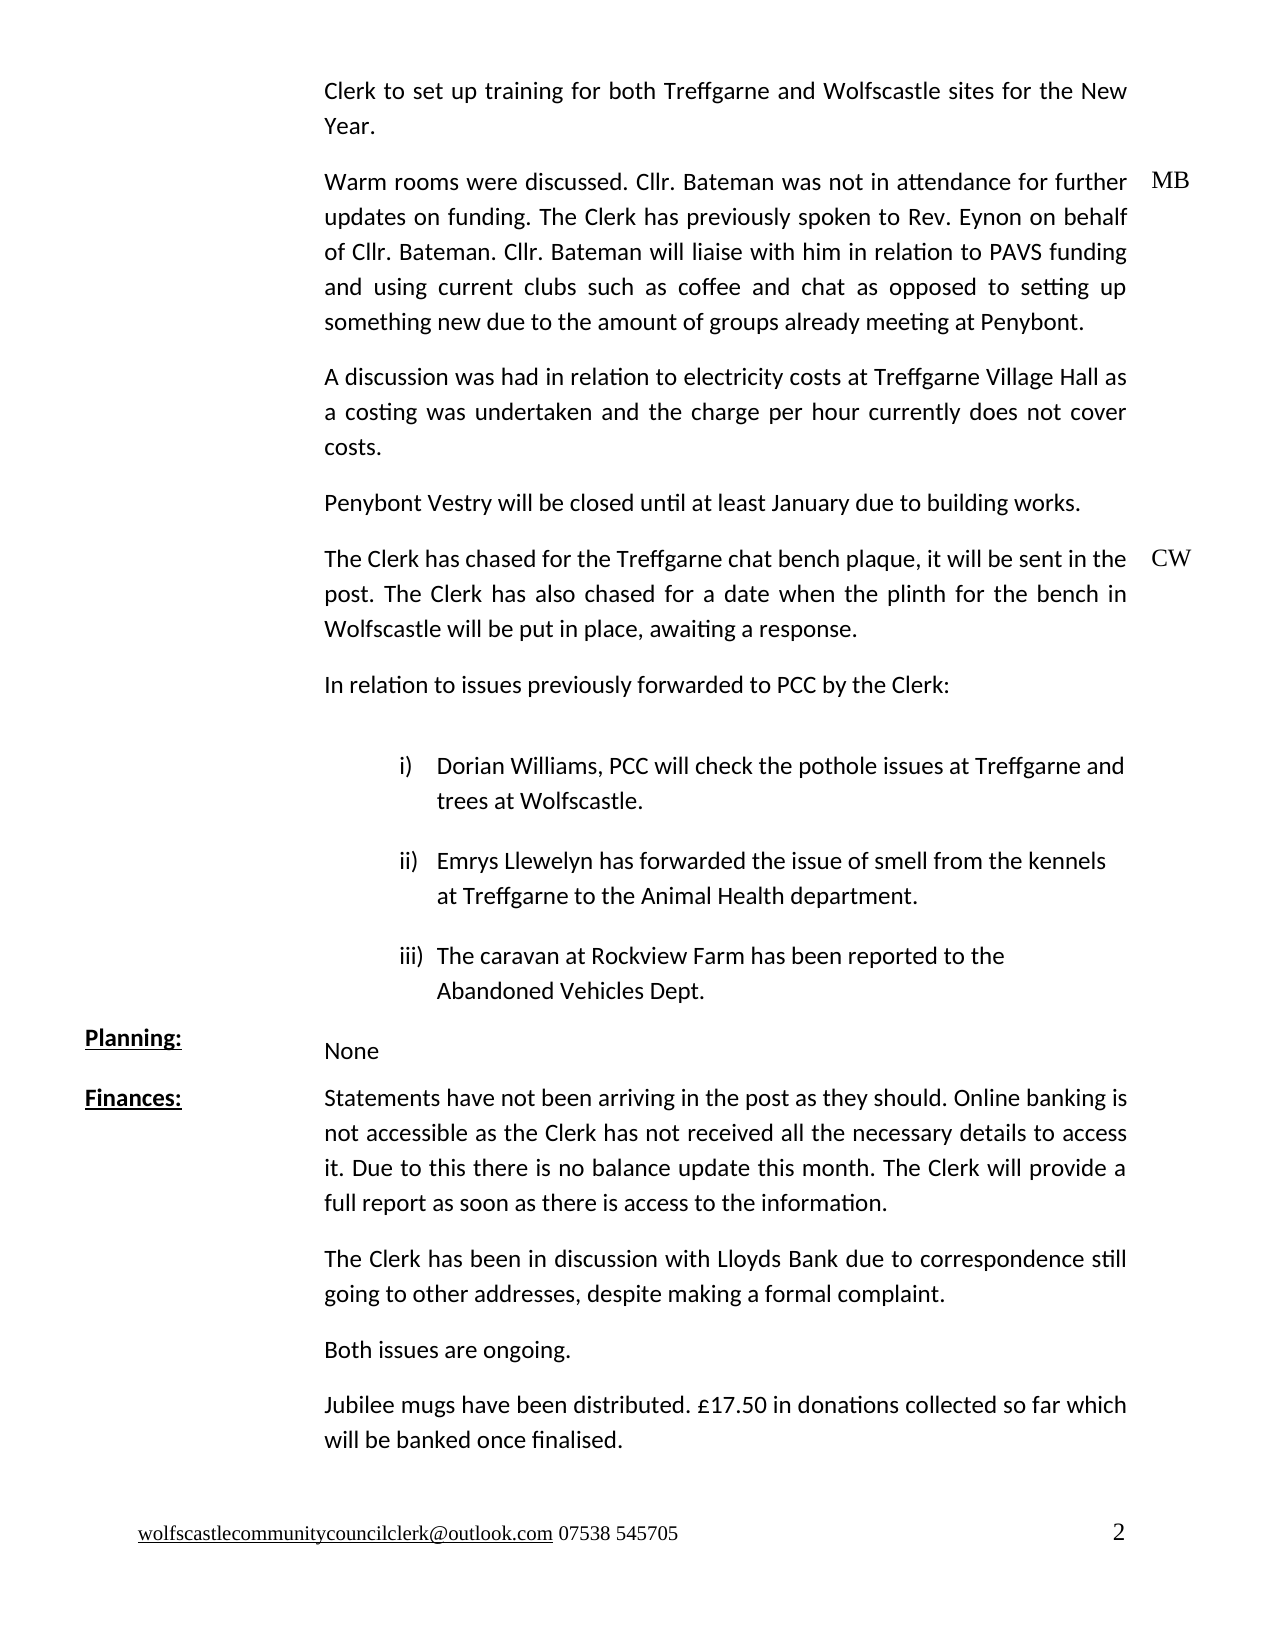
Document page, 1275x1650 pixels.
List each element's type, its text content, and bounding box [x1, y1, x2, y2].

table_cell [1140, 1023, 1211, 1082]
table_cell Finances: [74, 1082, 313, 1480]
table_cell In relation to issues previously forwarded to PCC by the Clerk: Dorian Williams, PCC will check the pothole issues at Treffgarne and trees at Wolfscastle. Emrys Llewelyn has forwarded the issue of smell from the kennels at Treffgarne to the Animal Health department. The caravan at Rockview Farm has been reported to the Abandoned Vehicles Dept. [313, 669, 1140, 1022]
table_cell Warm rooms were discussed. Cllr. Bateman was not in attendance for further updates on funding. The Clerk has previously spoken to Rev. Eynon on behalf of Cllr. Bateman. Cllr. Bateman will liaise with him in relation to PAVS funding and using current clubs such as coffee and chat as opposed to setting up something new due to the amount of groups already meeting at Penybont. A discussion was had in relation to electricity costs at Treffgarne Village Hall as a costing was undertaken and the charge per hour currently does not cover costs. Penybont Vestry will be closed until at least January due to building works. [313, 166, 1140, 543]
table_cell [1140, 75, 1211, 166]
table_cell [74, 75, 313, 388]
table_cell Statements have not been arriving in the post as they should. Online banking is not accessible as the Clerk has not received all the necessary details to access it. Due to this there is no balance update this month. The Clerk will provide a full report as soon as there is access to the information. The Clerk has been in discussion with Lloyds Bank due to correspondence still going to other addresses, despite making a formal complaint. Both issues are ongoing. [313, 1082, 1140, 1389]
table_cell None [313, 1023, 1140, 1082]
table_cell [74, 388, 313, 1022]
table_cell [1140, 1082, 1211, 1389]
table_cell [1140, 1390, 1211, 1480]
table_cell [1140, 669, 1211, 1022]
table_cell Planning: [74, 1023, 313, 1082]
table_cell The Clerk has chased for the Treffgarne chat bench plaque, it will be sent in the post. The Clerk has also chased for a date when the plinth for the bench in Wolfscastle will be put in place, awaiting a response. [313, 543, 1140, 669]
table_cell CW [1140, 543, 1211, 669]
table_cell Jubilee mugs have been distributed. £17.50 in donations collected so far which will be banked once finalised. [313, 1390, 1140, 1480]
table_cell MB [1140, 166, 1211, 543]
table_cell Clerk to set up training for both Treffgarne and Wolfscastle sites for the New Year. [313, 75, 1140, 166]
